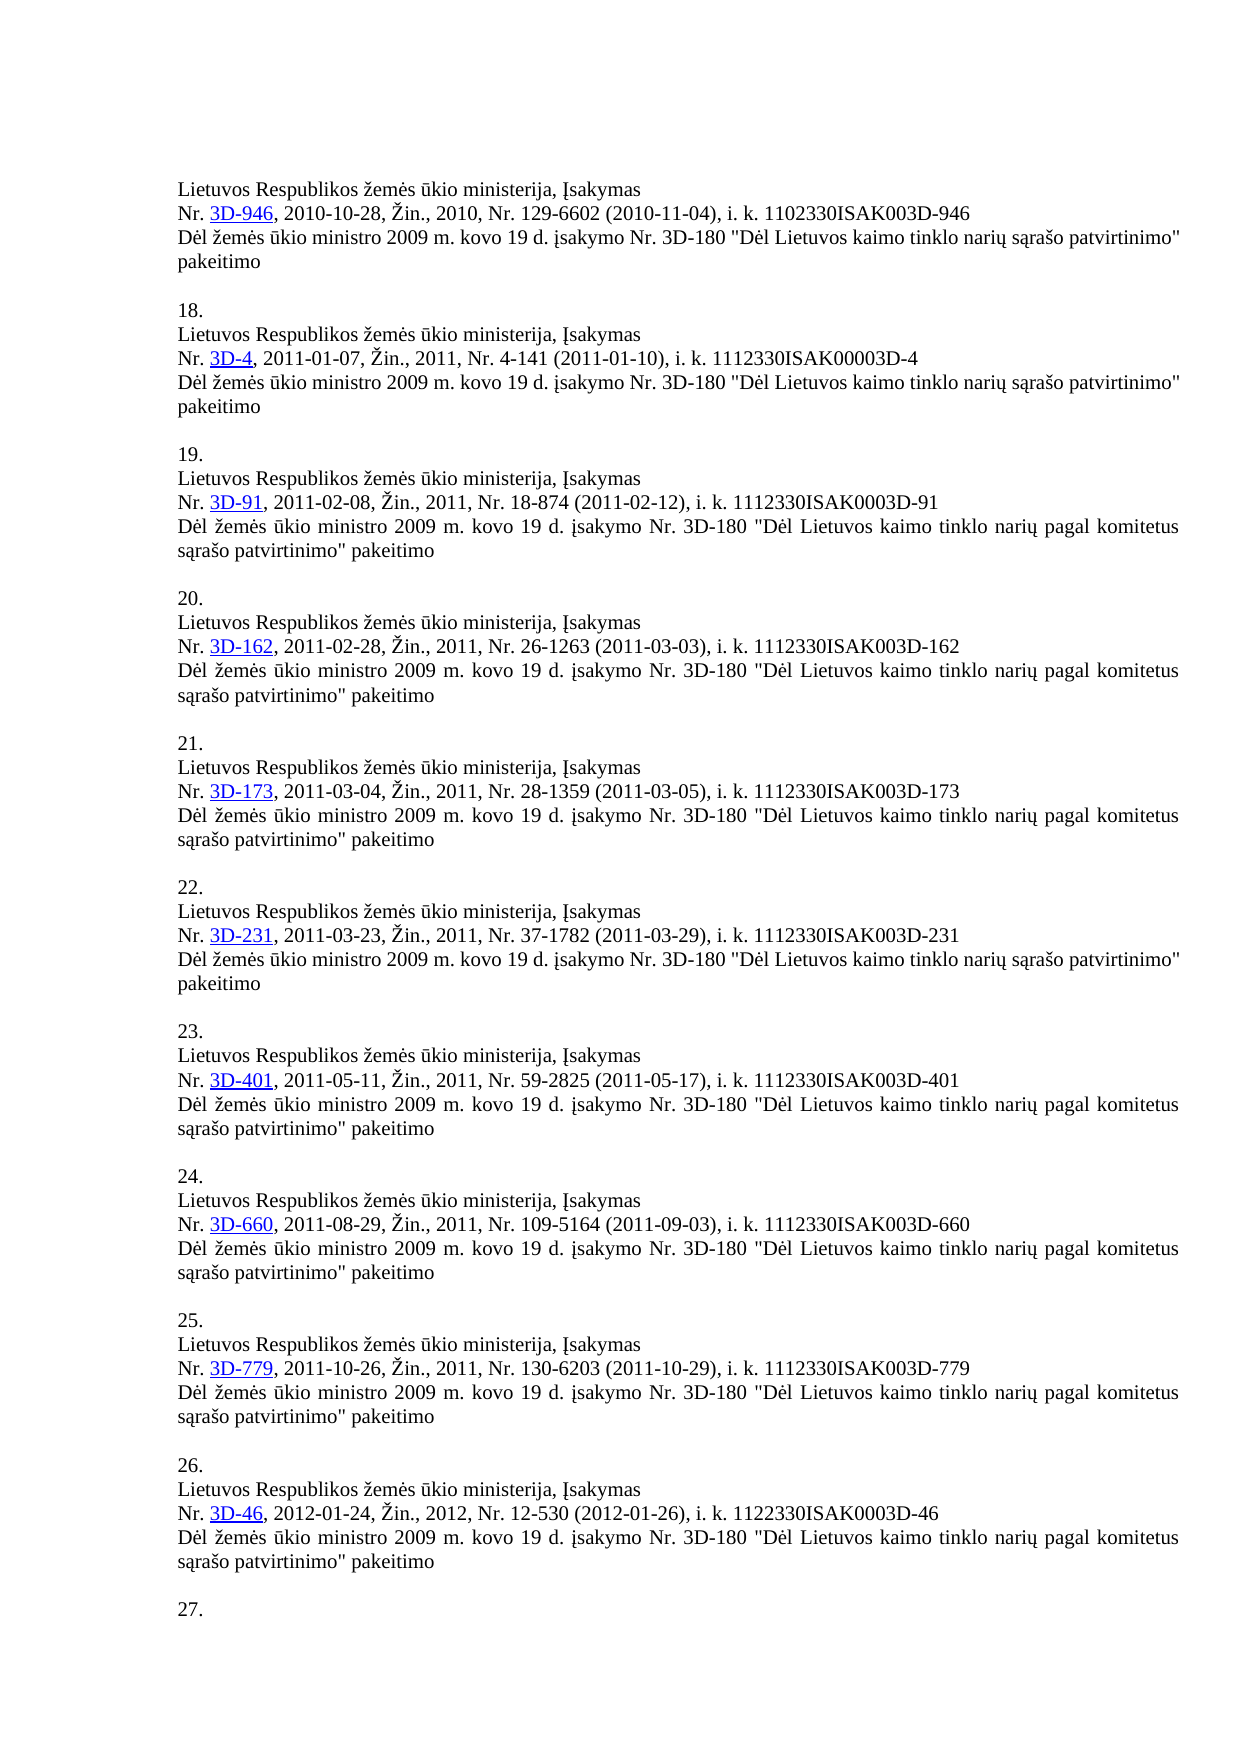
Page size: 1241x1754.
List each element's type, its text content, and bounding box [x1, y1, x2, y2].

text Nr. 3D-946, 2010-10-28, Žin., 2010, Nr. 129-6602 (2010-11-04), i. k. 1102330ISAK003D-946 [177, 201, 1181, 225]
text Lietuvos Respublikos žemės ūkio ministerija, Įsakymas [177, 610, 1181, 634]
text Dėl žemės ūkio ministro 2009 m. kovo 19 d. įsakymo Nr. 3D-180 "Dėl Lietuvos kaimo tinklo narių pagal komitetus sąrašo patvirtinimo" pakeitimo [177, 1092, 1181, 1140]
text Nr. 3D-660, 2011-08-29, Žin., 2011, Nr. 109-5164 (2011-09-03), i. k. 1112330ISAK003D-660 [177, 1212, 1181, 1236]
text Lietuvos Respublikos žemės ūkio ministerija, Įsakymas [177, 1332, 1181, 1356]
text Nr. 3D-173, 2011-03-04, Žin., 2011, Nr. 28-1359 (2011-03-05), i. k. 1112330ISAK003D-173 [177, 779, 1181, 803]
text Lietuvos Respublikos žemės ūkio ministerija, Įsakymas [177, 1477, 1181, 1501]
text Dėl žemės ūkio ministro 2009 m. kovo 19 d. įsakymo Nr. 3D-180 "Dėl Lietuvos kaimo tinklo narių sąrašo patvirtinimo" pakeitimo [177, 370, 1181, 418]
text 27. [177, 1597, 1181, 1621]
text Lietuvos Respublikos žemės ūkio ministerija, Įsakymas [177, 899, 1181, 923]
text Nr. 3D-4, 2011-01-07, Žin., 2011, Nr. 4-141 (2011-01-10), i. k. 1112330ISAK00003D-4 [177, 346, 1181, 370]
text Dėl žemės ūkio ministro 2009 m. kovo 19 d. įsakymo Nr. 3D-180 "Dėl Lietuvos kaimo tinklo narių pagal komitetus sąrašo patvirtinimo" pakeitimo [177, 1525, 1181, 1573]
text Dėl žemės ūkio ministro 2009 m. kovo 19 d. įsakymo Nr. 3D-180 "Dėl Lietuvos kaimo tinklo narių pagal komitetus sąrašo patvirtinimo" pakeitimo [177, 1380, 1181, 1428]
text Lietuvos Respublikos žemės ūkio ministerija, Įsakymas [177, 1043, 1181, 1067]
text Dėl žemės ūkio ministro 2009 m. kovo 19 d. įsakymo Nr. 3D-180 "Dėl Lietuvos kaimo tinklo narių pagal komitetus sąrašo patvirtinimo" pakeitimo [177, 658, 1181, 707]
text 19. [177, 442, 1181, 466]
text 24. [177, 1164, 1181, 1188]
text 18. [177, 297, 1181, 322]
text 21. [177, 731, 1181, 755]
text Dėl žemės ūkio ministro 2009 m. kovo 19 d. įsakymo Nr. 3D-180 "Dėl Lietuvos kaimo tinklo narių pagal komitetus sąrašo patvirtinimo" pakeitimo [177, 1236, 1181, 1284]
text Nr. 3D-46, 2012-01-24, Žin., 2012, Nr. 12-530 (2012-01-26), i. k. 1122330ISAK0003D-46 [177, 1501, 1181, 1525]
text Nr. 3D-779, 2011-10-26, Žin., 2011, Nr. 130-6203 (2011-10-29), i. k. 1112330ISAK003D-779 [177, 1356, 1181, 1380]
text 25. [177, 1308, 1181, 1332]
text Nr. 3D-401, 2011-05-11, Žin., 2011, Nr. 59-2825 (2011-05-17), i. k. 1112330ISAK003D-401 [177, 1067, 1181, 1092]
text Dėl žemės ūkio ministro 2009 m. kovo 19 d. įsakymo Nr. 3D-180 "Dėl Lietuvos kaimo tinklo narių sąrašo patvirtinimo" pakeitimo [177, 947, 1181, 995]
text Lietuvos Respublikos žemės ūkio ministerija, Įsakymas [177, 466, 1181, 490]
text Lietuvos Respublikos žemės ūkio ministerija, Įsakymas [177, 177, 1181, 201]
text 26. [177, 1452, 1181, 1477]
text Nr. 3D-231, 2011-03-23, Žin., 2011, Nr. 37-1782 (2011-03-29), i. k. 1112330ISAK003D-231 [177, 923, 1181, 947]
text 22. [177, 875, 1181, 899]
text Nr. 3D-91, 2011-02-08, Žin., 2011, Nr. 18-874 (2011-02-12), i. k. 1112330ISAK0003D-91 [177, 490, 1181, 514]
text Lietuvos Respublikos žemės ūkio ministerija, Įsakymas [177, 755, 1181, 779]
text Dėl žemės ūkio ministro 2009 m. kovo 19 d. įsakymo Nr. 3D-180 "Dėl Lietuvos kaimo tinklo narių pagal komitetus sąrašo patvirtinimo" pakeitimo [177, 514, 1181, 562]
text 23. [177, 1019, 1181, 1043]
text Dėl žemės ūkio ministro 2009 m. kovo 19 d. įsakymo Nr. 3D-180 "Dėl Lietuvos kaimo tinklo narių sąrašo patvirtinimo" pakeitimo [177, 225, 1181, 273]
text 20. [177, 586, 1181, 610]
text Lietuvos Respublikos žemės ūkio ministerija, Įsakymas [177, 322, 1181, 346]
text Lietuvos Respublikos žemės ūkio ministerija, Įsakymas [177, 1188, 1181, 1212]
text Dėl žemės ūkio ministro 2009 m. kovo 19 d. įsakymo Nr. 3D-180 "Dėl Lietuvos kaimo tinklo narių pagal komitetus sąrašo patvirtinimo" pakeitimo [177, 803, 1181, 851]
text Nr. 3D-162, 2011-02-28, Žin., 2011, Nr. 26-1263 (2011-03-03), i. k. 1112330ISAK003D-162 [177, 634, 1181, 658]
